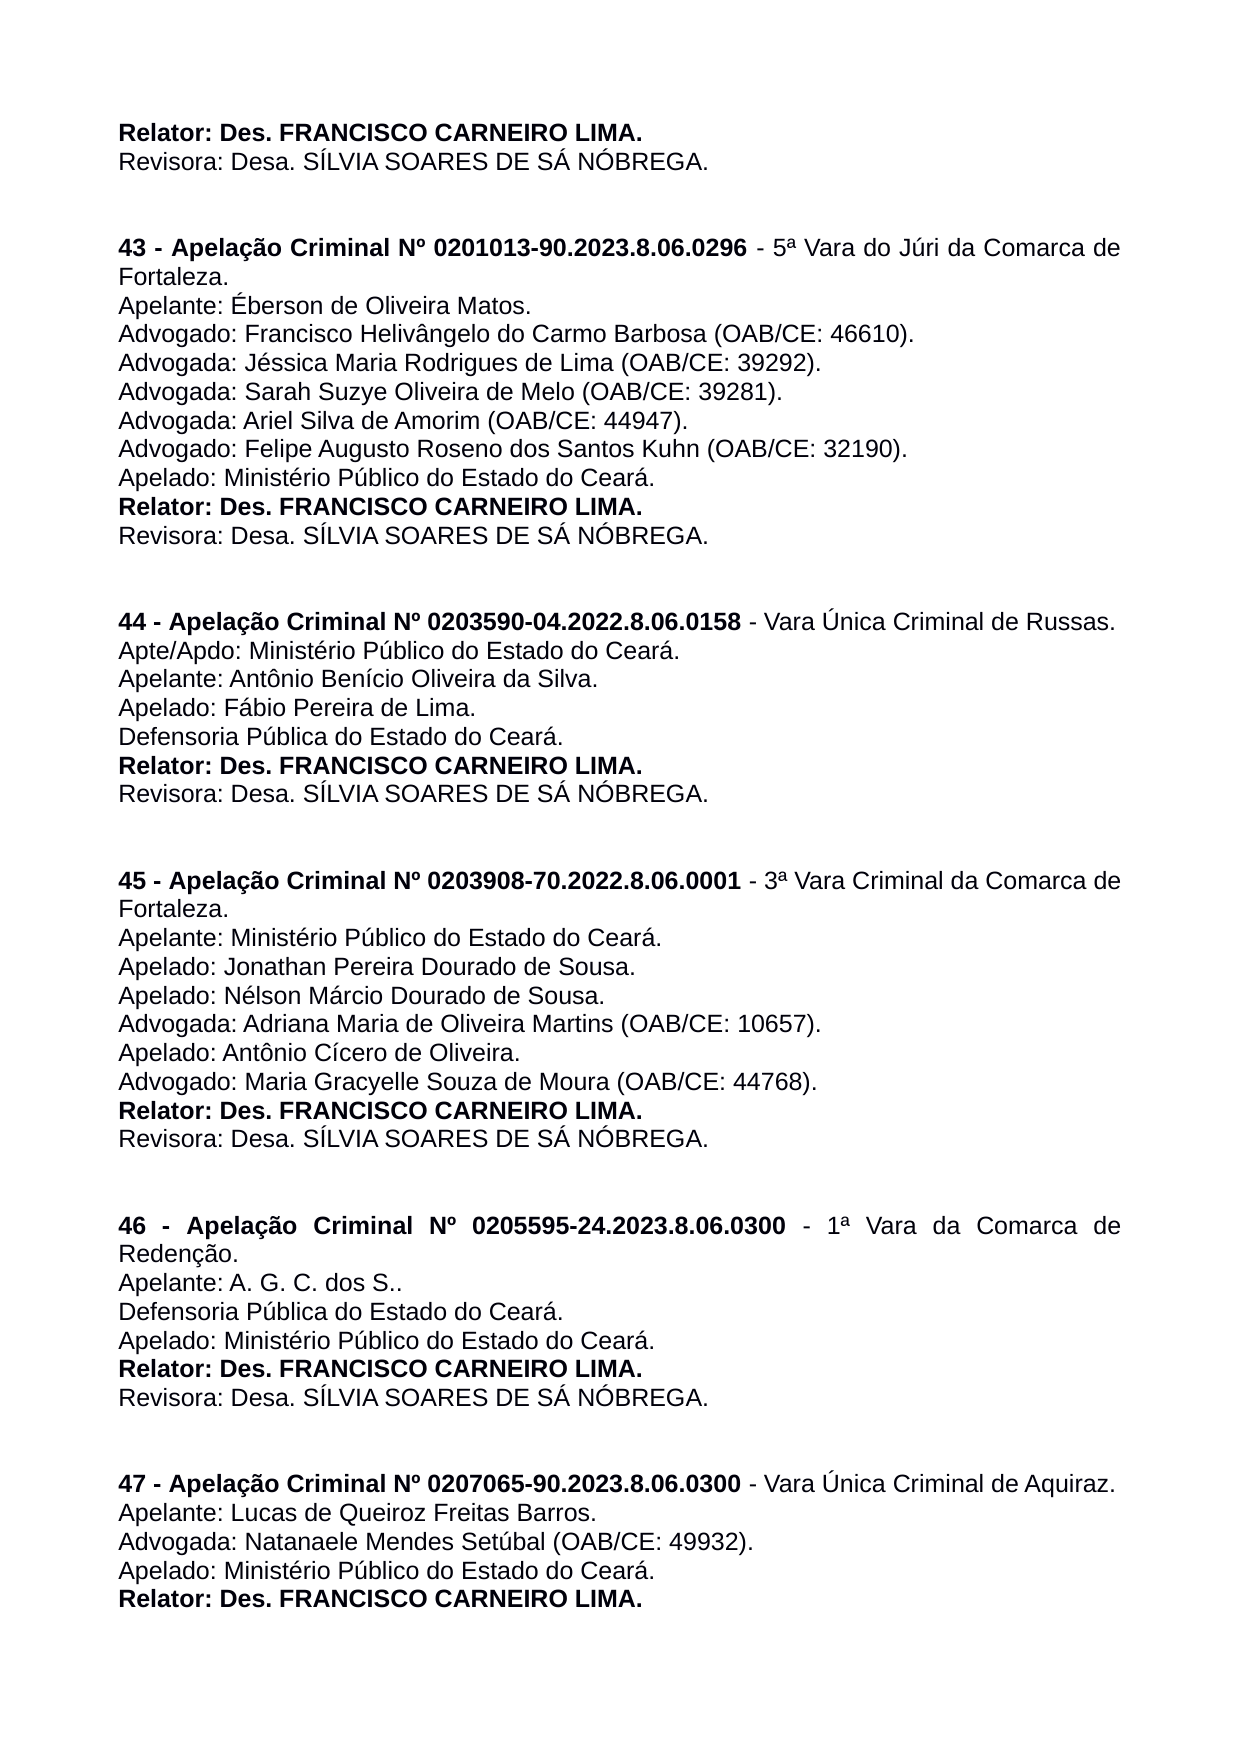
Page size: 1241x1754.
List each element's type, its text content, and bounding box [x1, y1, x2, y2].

text Apelante: Ministério Público do Estado do Ceará. [118, 923, 1122, 952]
text Advogada: Sarah Suzye Oliveira de Melo (OAB/CE: 39281). [118, 377, 1122, 406]
text Advogada: Adriana Maria de Oliveira Martins (OAB/CE: 10657). [118, 1009, 1122, 1038]
text 45 - Apelação Criminal Nº 0203908-70.2022.8.06.0001 - 3ª Vara Criminal da Comarca de Fortaleza. [118, 866, 1122, 923]
text Apte/Apdo: Ministério Público do Estado do Ceará. [118, 636, 1122, 664]
text 46 - Apelação Criminal Nº 0205595-24.2023.8.06.0300 - 1ª Vara da Comarca de Redenção. [118, 1211, 1122, 1268]
text Revisora: Desa. SÍLVIA SOARES DE SÁ NÓBREGA. [118, 521, 1122, 549]
text Revisora: Desa. SÍLVIA SOARES DE SÁ NÓBREGA. [118, 779, 1122, 808]
text Advogado: Maria Gracyelle Souza de Moura (OAB/CE: 44768). [118, 1067, 1122, 1096]
text Advogada: Jéssica Maria Rodrigues de Lima (OAB/CE: 39292). [118, 348, 1122, 377]
text Advogada: Natanaele Mendes Setúbal (OAB/CE: 49932). [118, 1527, 1122, 1556]
text Apelado: Ministério Público do Estado do Ceará. [118, 463, 1122, 492]
text Relator: Des. FRANCISCO CARNEIRO LIMA. [118, 751, 1122, 779]
text Relator: Des. FRANCISCO CARNEIRO LIMA. [118, 1354, 1122, 1383]
text Advogado: Felipe Augusto Roseno dos Santos Kuhn (OAB/CE: 32190). [118, 434, 1122, 463]
text Apelado: Ministério Público do Estado do Ceará. [118, 1326, 1122, 1354]
text Defensoria Pública do Estado do Ceará. [118, 722, 1122, 751]
text Advogada: Ariel Silva de Amorim (OAB/CE: 44947). [118, 406, 1122, 434]
text Defensoria Pública do Estado do Ceará. [118, 1297, 1122, 1326]
text Relator: Des. FRANCISCO CARNEIRO LIMA. [118, 1584, 1122, 1613]
text Revisora: Desa. SÍLVIA SOARES DE SÁ NÓBREGA. [118, 1383, 1122, 1412]
text Apelado: Ministério Público do Estado do Ceará. [118, 1556, 1122, 1584]
text 43 - Apelação Criminal Nº 0201013-90.2023.8.06.0296 - 5ª Vara do Júri da Comarca de Fortaleza. [118, 233, 1122, 291]
text Advogado: Francisco Helivângelo do Carmo Barbosa (OAB/CE: 46610). [118, 319, 1122, 348]
text Apelado: Nélson Márcio Dourado de Sousa. [118, 981, 1122, 1009]
text Relator: Des. FRANCISCO CARNEIRO LIMA. [118, 1096, 1122, 1124]
text Apelado: Jonathan Pereira Dourado de Sousa. [118, 952, 1122, 981]
text Revisora: Desa. SÍLVIA SOARES DE SÁ NÓBREGA. [118, 1124, 1122, 1153]
text Apelado: Fábio Pereira de Lima. [118, 693, 1122, 722]
text Apelante: A. G. C. dos S.. [118, 1268, 1122, 1297]
text Relator: Des. FRANCISCO CARNEIRO LIMA. [118, 492, 1122, 521]
text Relator: Des. FRANCISCO CARNEIRO LIMA. [118, 118, 1122, 147]
text Apelado: Antônio Cícero de Oliveira. [118, 1038, 1122, 1067]
text Apelante: Antônio Benício Oliveira da Silva. [118, 664, 1122, 693]
text Apelante: Éberson de Oliveira Matos. [118, 291, 1122, 319]
text 44 - Apelação Criminal Nº 0203590-04.2022.8.06.0158 - Vara Única Criminal de Russas. [118, 607, 1122, 636]
text 47 - Apelação Criminal Nº 0207065-90.2023.8.06.0300 - Vara Única Criminal de Aquiraz. [118, 1469, 1122, 1498]
text Apelante: Lucas de Queiroz Freitas Barros. [118, 1498, 1122, 1527]
text Revisora: Desa. SÍLVIA SOARES DE SÁ NÓBREGA. [118, 147, 1122, 176]
